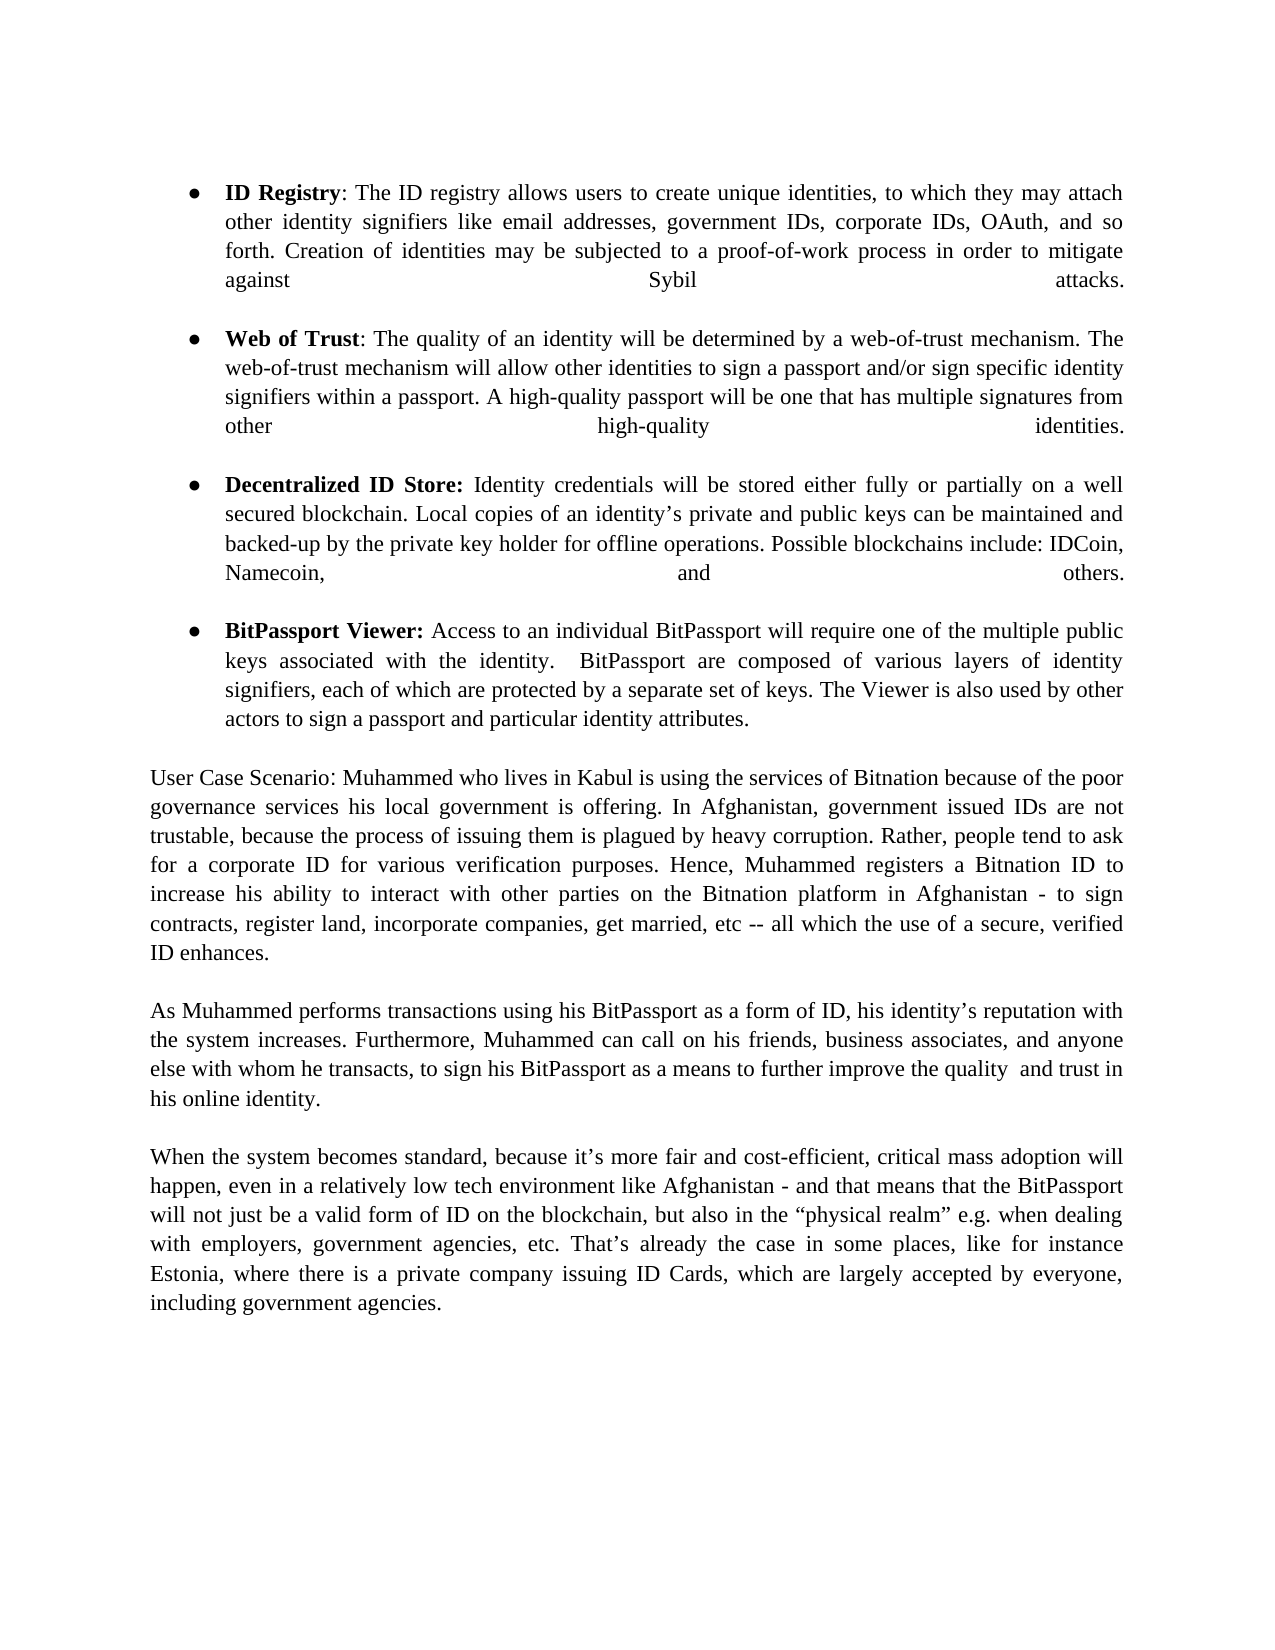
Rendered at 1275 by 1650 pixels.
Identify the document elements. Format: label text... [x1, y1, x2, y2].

text As Muhammed performs transactions using his BitPassport as a form of ID, his identity’s reputation with the system increases. Furthermore, Muhammed can call on his friends, business associates, and anyone else with whom he transacts, to sign his BitPassport as a means to further improve the quality and trust in his online identity. [150, 998, 1125, 1111]
list Decentralized ID Store: Identity credentials will be stored either fully or partially on a well secured blockchain. Local copies of an identity’s private and public keys can be maintained and backed-up by the private key holder for offline operations. Possible blockchains include: IDCoin, Namecoin, and others. [187, 472, 1125, 614]
list Web of Trust: The quality of an identity will be determined by a web-of-trust mechanism. The web-of-trust mechanism will allow other identities to sign a passport and/or sign specific identity signifiers within a passport. A high-quality passport will be one that has multiple signatures from other high-quality identities. [187, 326, 1125, 468]
text When the system becomes standard, because it’s more fair and cost-efficient, critical mass adoption will happen, even in a relatively low tech environment like Afghanistan - and that means that the BitPassport will not just be a valid form of ID on the blockchain, but also in the “physical realm” e.g. when dealing with employers, government agencies, etc. That’s already the case in some places, like for instance Estonia, where there is a private company issuing ID Cards, which are largely accepted by everyone, including government agencies. [150, 1144, 1125, 1315]
list ID Registry: The ID registry allows users to create unique identities, to which they may attach other identity signifiers like email addresses, government IDs, corporate IDs, OAuth, and so forth. Creation of identities may be subjected to a proof-of-work process in order to mitigate against Sybil attacks. [187, 179, 1125, 322]
text User Case Scenario: Muhammed who lives in Kabul is using the services of Bitnation because of the poor governance services his local government is offering. In Afghanistan, government issued IDs are not trustable, because the process of issuing them is plagued by heavy corruption. Rather, people tend to ask for a corporate ID for various verification purposes. Hence, Muhammed registers a Bitnation ID to increase his ability to interact with other parties on the Bitnation platform in Afghanistan - to sign contracts, register land, incorporate companies, get married, etc -- all which the use of a secure, verified ID enhances. [150, 764, 1125, 965]
list BitPassport Viewer: Access to an individual BitPassport will require one of the multiple public keys associated with the identity. BitPassport are composed of various layers of identity signifiers, each of which are protected by a separate set of keys. The Viewer is also used by other actors to sign a passport and particular identity attributes. [187, 618, 1125, 731]
